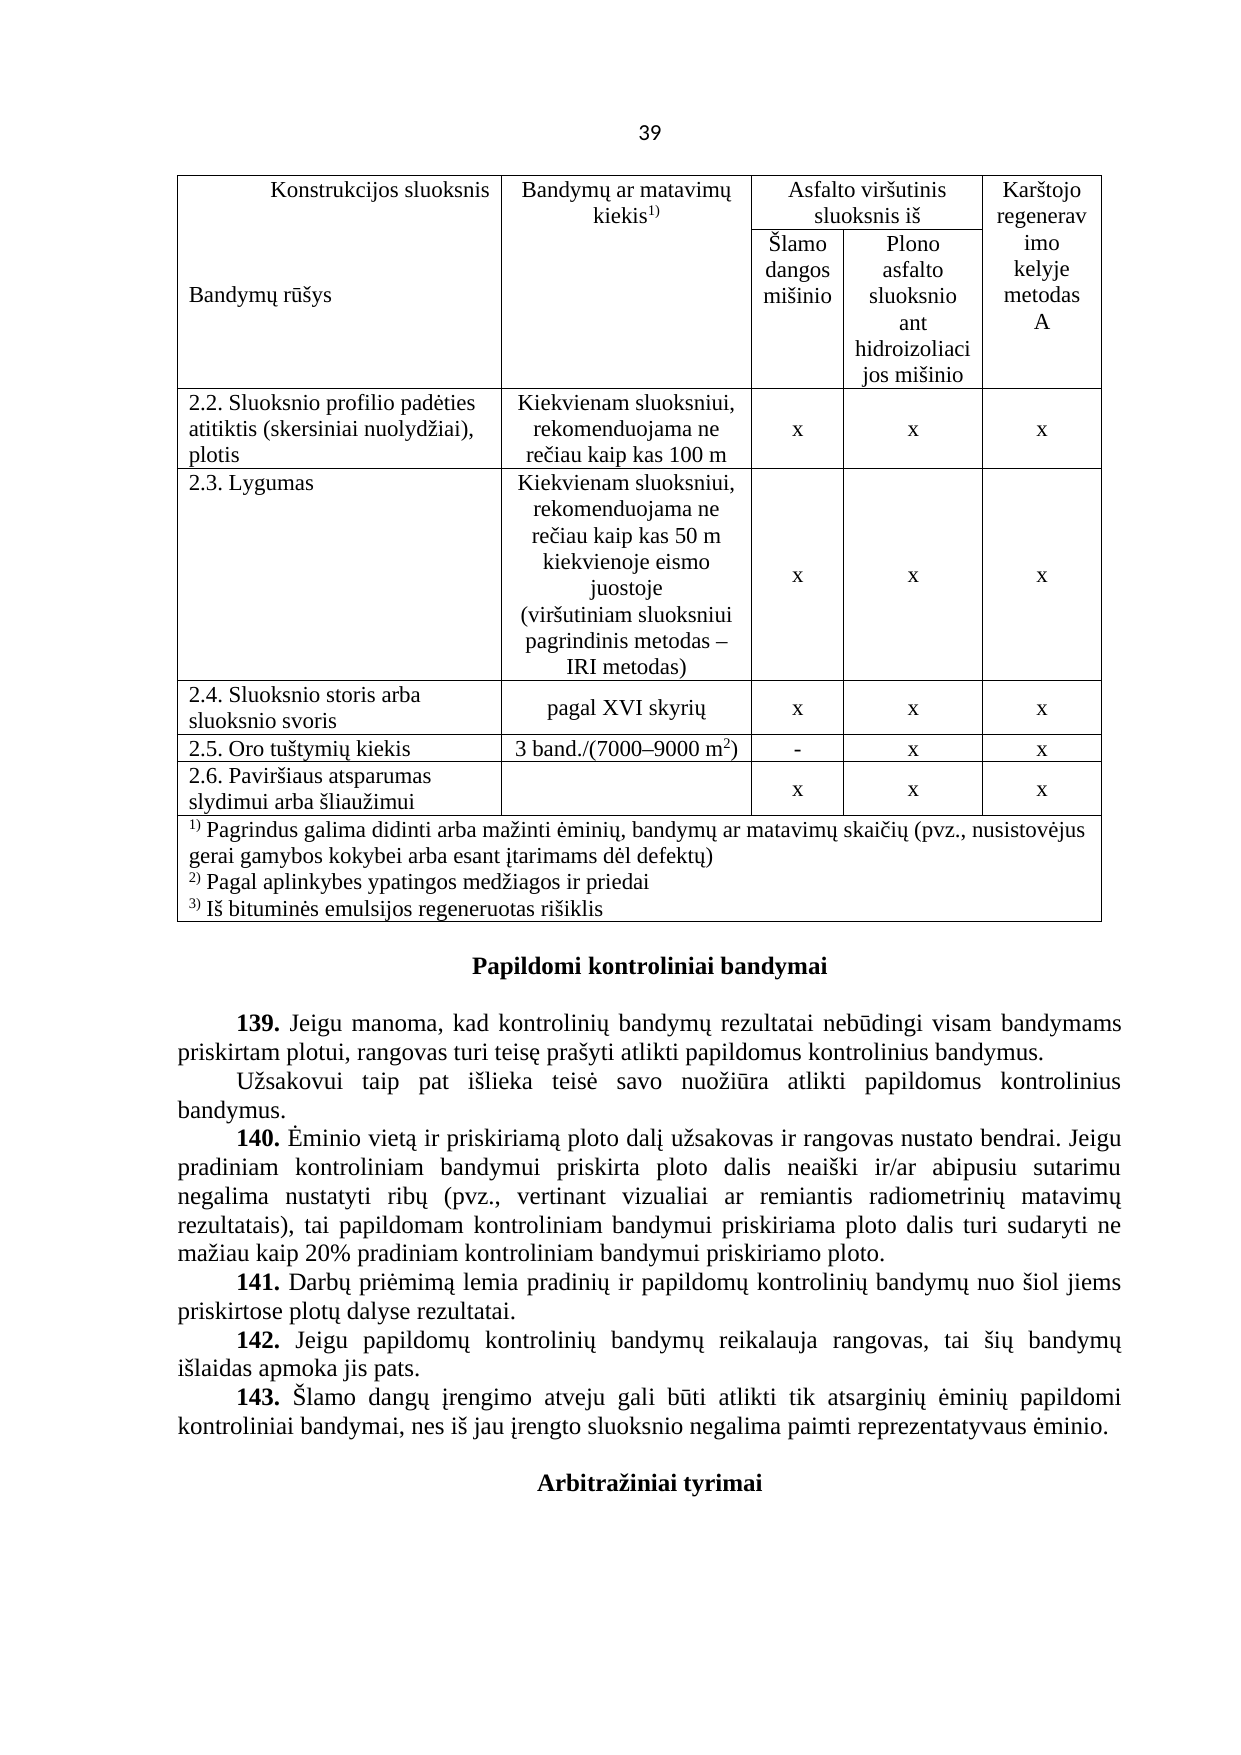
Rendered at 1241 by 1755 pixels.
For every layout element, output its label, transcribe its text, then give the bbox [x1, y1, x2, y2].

table_cell x [983, 469, 1101, 680]
table_cell x [983, 735, 1101, 761]
table_cell pagal XVI skyrių [502, 681, 751, 733]
table_cell 2.3. Lygumas [178, 469, 501, 680]
text 141. Darbų priėmimą lemia pradinių ir papildomų kontrolinių bandymų nuo šiol jiems priskirtose plotų dalyse rezultatai. [177, 1267, 1122, 1325]
table_cell [502, 762, 751, 815]
text Papildomi kontroliniai bandymai [177, 951, 1122, 980]
table_cell x [844, 681, 982, 733]
table_header Konstrukcijos sluoksnis Bandymų rūšys [178, 176, 501, 388]
text 139. Jeigu manoma, kad kontrolinių bandymų rezultatai nebūdingi visam bandymams priskirtam plotui, rangovas turi teisę prašyti atlikti papildomus kontrolinius bandymus. [177, 1008, 1122, 1066]
table_header Bandymų ar matavimų kiekis1) [502, 176, 751, 388]
text Arbitražiniai tyrimai [177, 1468, 1122, 1497]
table_cell Plono asfalto sluoksnio ant hidroizoliacijos mišinio [844, 230, 982, 388]
table_cell 2.5. Oro tuštymių kiekis [178, 735, 501, 761]
text 140. Ėminio vietą ir priskiriamą ploto dalį užsakovas ir rangovas nustato bendrai. Jeigu pradiniam kontroliniam bandymui priskirta ploto dalis neaiški ir/ar abipusiu sutarimu negalima nustatyti ribų (pvz., vertinant vizualiai ar remiantis radiometrinių matavimų rezultatais), tai papildomam kontroliniam bandymui priskiriama ploto dalis turi sudaryti ne mažiau kaip 20% pradiniam kontroliniam bandymui priskiriamo ploto. [177, 1123, 1122, 1267]
table_cell - [752, 735, 843, 761]
table_cell x [983, 681, 1101, 733]
table_cell x [844, 389, 982, 468]
table_cell Kiekvienam sluoksniui, rekomenduojama ne rečiau kaip kas 100 m [502, 389, 751, 468]
table_header Karštojo regeneravimo kelyje metodas A [983, 176, 1101, 388]
text 142. Jeigu papildomų kontrolinių bandymų reikalauja rangovas, tai šių bandymų išlaidas apmoka jis pats. [177, 1325, 1122, 1382]
table_cell x [752, 681, 843, 733]
table_cell 3 band./(7000–9000 m2) [502, 735, 751, 761]
table_cell 2.6. Paviršiaus atsparumas slydimui arba šliaužimui [178, 762, 501, 815]
table_cell x [752, 469, 843, 680]
table_cell x [983, 389, 1101, 468]
table_cell Šlamo dangos mišinio [752, 230, 843, 388]
table_cell x [844, 469, 982, 680]
table_header Asfalto viršutinis sluoksnis iš [752, 176, 982, 229]
table_cell 2.2. Sluoksnio profilio padėties atitiktis (skersiniai nuolydžiai), plotis [178, 389, 501, 468]
table_cell 2.4. Sluoksnio storis arba sluoksnio svoris [178, 681, 501, 733]
table_cell x [752, 762, 843, 815]
table_cell x [844, 762, 982, 815]
table_cell 1) Pagrindus galima didinti arba mažinti ėminių, bandymų ar matavimų skaičių (pvz., nusistovėjus gerai gamybos kokybei arba esant įtarimams dėl defektų) 2) Pagal aplinkybes ypatingos medžiagos ir priedai 3) Iš bituminės emulsijos regeneruotas rišiklis [178, 816, 1101, 921]
table_cell x [983, 762, 1101, 815]
text Užsakovui taip pat išlieka teisė savo nuožiūra atlikti papildomus kontrolinius bandymus. [177, 1066, 1122, 1123]
table_cell x [844, 735, 982, 761]
table_cell x [752, 389, 843, 468]
table_cell Kiekvienam sluoksniui, rekomenduojama ne rečiau kaip kas 50 m kiekvienoje eismo juostoje (viršutiniam sluoksniui pagrindinis metodas – IRI metodas) [502, 469, 751, 680]
text 143. Šlamo dangų įrengimo atveju gali būti atlikti tik atsarginių ėminių papildomi kontroliniai bandymai, nes iš jau įrengto sluoksnio negalima paimti reprezentatyvaus ėminio. [177, 1382, 1122, 1440]
